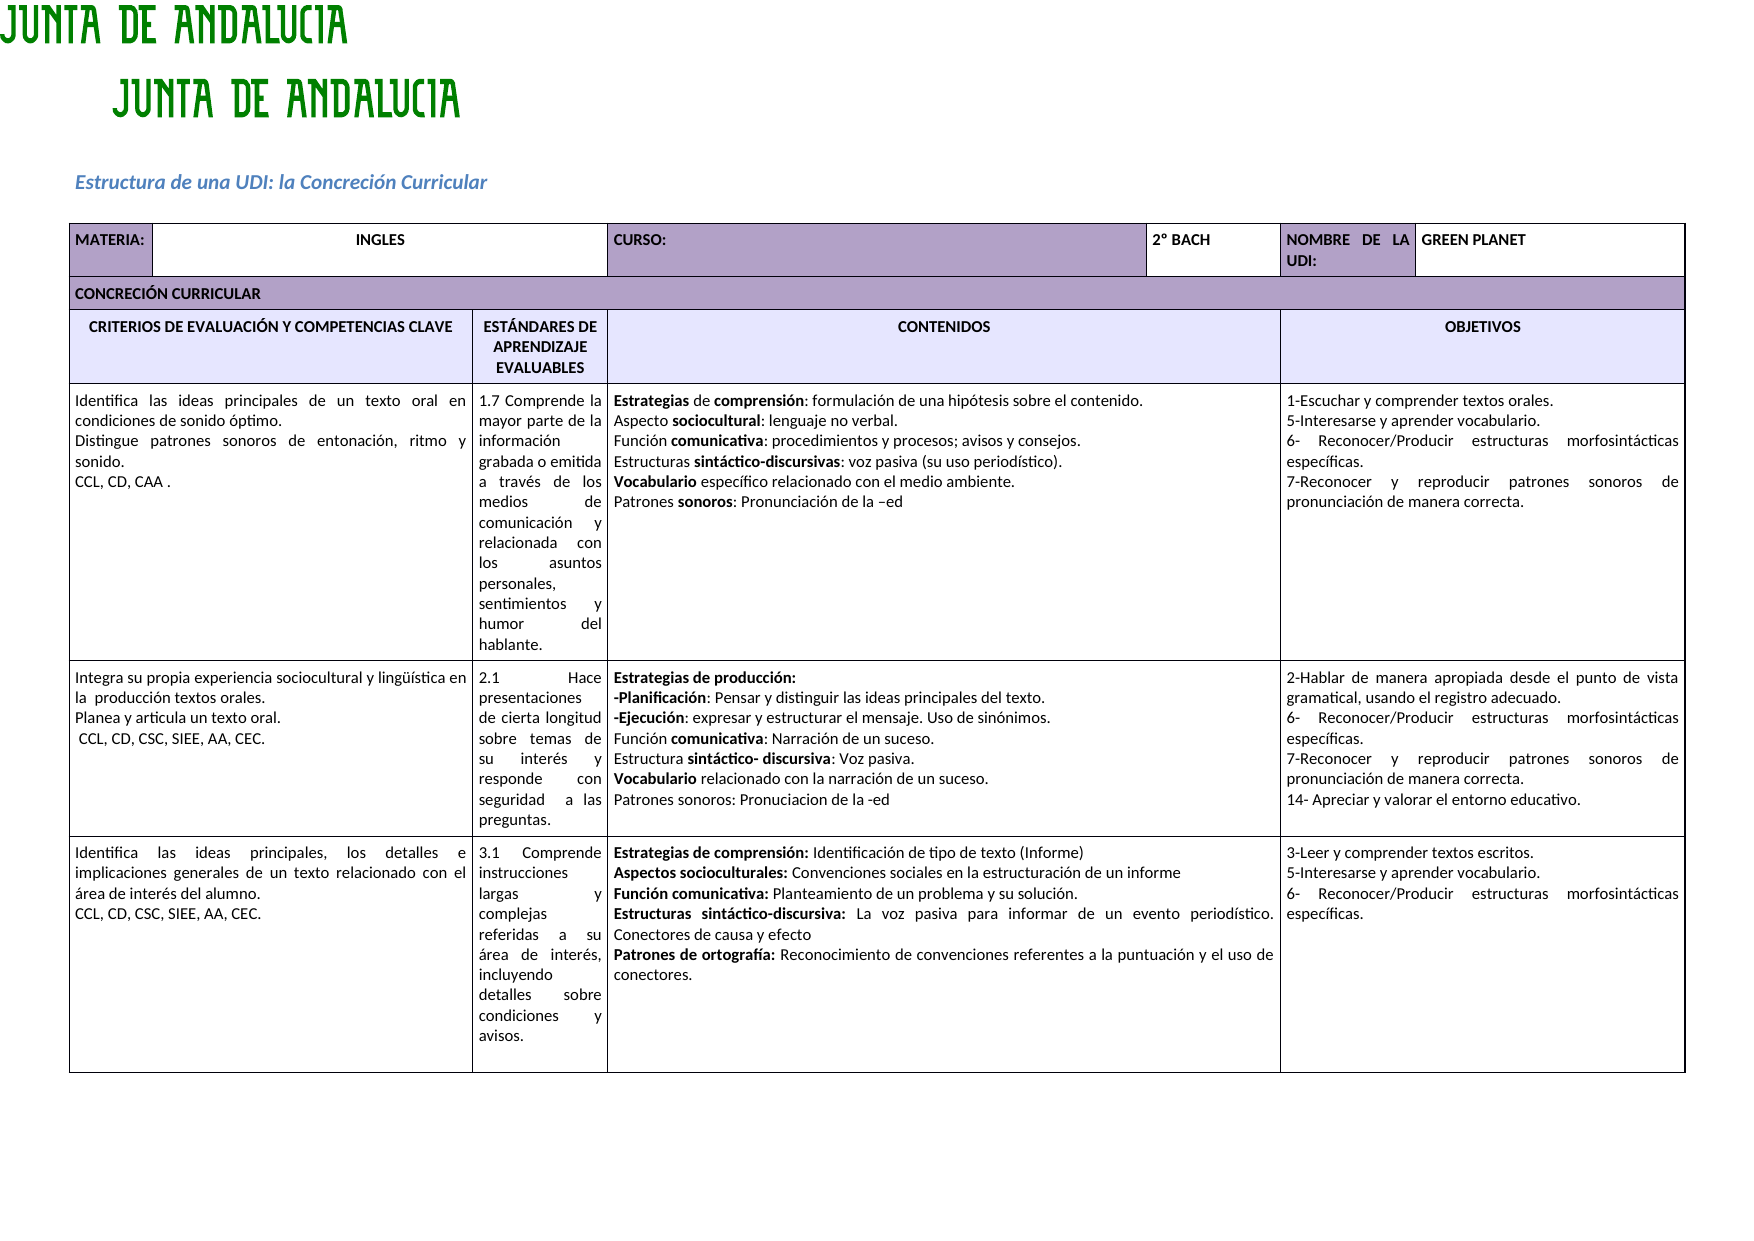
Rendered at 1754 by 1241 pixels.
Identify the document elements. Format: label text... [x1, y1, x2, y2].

table_header CURSO: [608, 224, 1146, 276]
table_cell CONCRECIÓN CURRICULAR [70, 277, 1684, 309]
table_cell Identifica las ideas principales, los detalles e implicaciones generales de un texto relacionado con el área de interés del alumno. CCL, CD, CSC, SIEE, AA, CEC. [70, 837, 472, 1072]
table_cell 1-Escuchar y comprender textos orales. 5-Interesarse y aprender vocabulario. 6- Reconocer/Producir estructuras morfosintácticas específicas. 7-Reconocer y reproducir patrones sonoros de pronunciación de manera correcta. [1281, 384, 1684, 660]
table_cell CONTENIDOS [608, 310, 1280, 383]
table_cell Identifica las ideas principales de un texto oral en condiciones de sonido óptimo. Distingue patrones sonoros de entonación, ritmo y sonido. CCL, CD, CAA . [70, 384, 472, 660]
table_header 2º BACH [1147, 224, 1280, 276]
table_cell Estrategias de comprensión: formulación de una hipótesis sobre el contenido. Aspecto sociocultural: lenguaje no verbal. Función comunicativa: procedimientos y procesos; avisos y consejos. Estructuras sintáctico-discursivas: voz pasiva (su uso periodístico). Vocabulario específico relacionado con el medio ambiente. Patrones sonoros: Pronunciación de la –ed [608, 384, 1280, 660]
table_cell 3.1 Comprende instrucciones largas y complejas referidas a su área de interés, incluyendo detalles sobre condiciones y avisos. [473, 837, 607, 1072]
table_cell Estrategias de comprensión: Identificación de tipo de texto (Informe) Aspectos socioculturales: Convenciones sociales en la estructuración de un informe Función comunicativa: Planteamiento de un problema y su solución. Estructuras sintáctico-discursiva: La voz pasiva para informar de un evento periodístico. Conectores de causa y efecto Patrones de ortografía: Reconocimiento de convenciones referentes a la puntuación y el uso de conectores. [608, 837, 1280, 1072]
table_cell CRITERIOS DE EVALUACIÓN Y COMPETENCIAS CLAVE [70, 310, 472, 383]
table_cell 2-Hablar de manera apropiada desde el punto de vista gramatical, usando el registro adecuado. 6- Reconocer/Producir estructuras morfosintácticas específicas. 7-Reconocer y reproducir patrones sonoros de pronunciación de manera correcta. 14- Apreciar y valorar el entorno educativo. [1281, 661, 1684, 836]
table_cell ESTÁNDARES DE APRENDIZAJE EVALUABLES [473, 310, 607, 383]
subtitle Estructura de una UDI: la Concreción Curricular [75, 168, 1679, 194]
table_cell Integra su propia experiencia sociocultural y lingüística en la producción textos orales. Planea y articula un texto oral. CCL, CD, CSC, SIEE, AA, CEC. [70, 661, 472, 836]
table_header MATERIA: [70, 224, 152, 276]
table_cell 3-Leer y comprender textos escritos. 5-Interesarse y aprender vocabulario. 6- Reconocer/Producir estructuras morfosintácticas específicas. [1281, 837, 1684, 1072]
table_cell Estrategias de producción: -Planificación: Pensar y distinguir las ideas principales del texto. -Ejecución: expresar y estructurar el mensaje. Uso de sinónimos. Función comunicativa: Narración de un suceso. Estructura sintáctico- discursiva: Voz pasiva. Vocabulario relacionado con la narración de un suceso. Patrones sonoros: Pronuciacion de la -ed [608, 661, 1280, 836]
table_cell OBJETIVOS [1281, 310, 1684, 383]
table_header NOMBRE DE LA UDI: [1281, 224, 1415, 276]
table_header INGLES [153, 224, 607, 276]
table_header GREEN PLANET [1416, 224, 1684, 276]
table_cell 2.1 Hace presentaciones de cierta longitud sobre temas de su interés y responde con seguridad a las preguntas. [473, 661, 607, 836]
table_cell 1.7 Comprende la mayor parte de la información grabada o emitida a través de los medios de comunicación y relacionada con los asuntos personales, sentimientos y humor del hablante. [473, 384, 607, 660]
